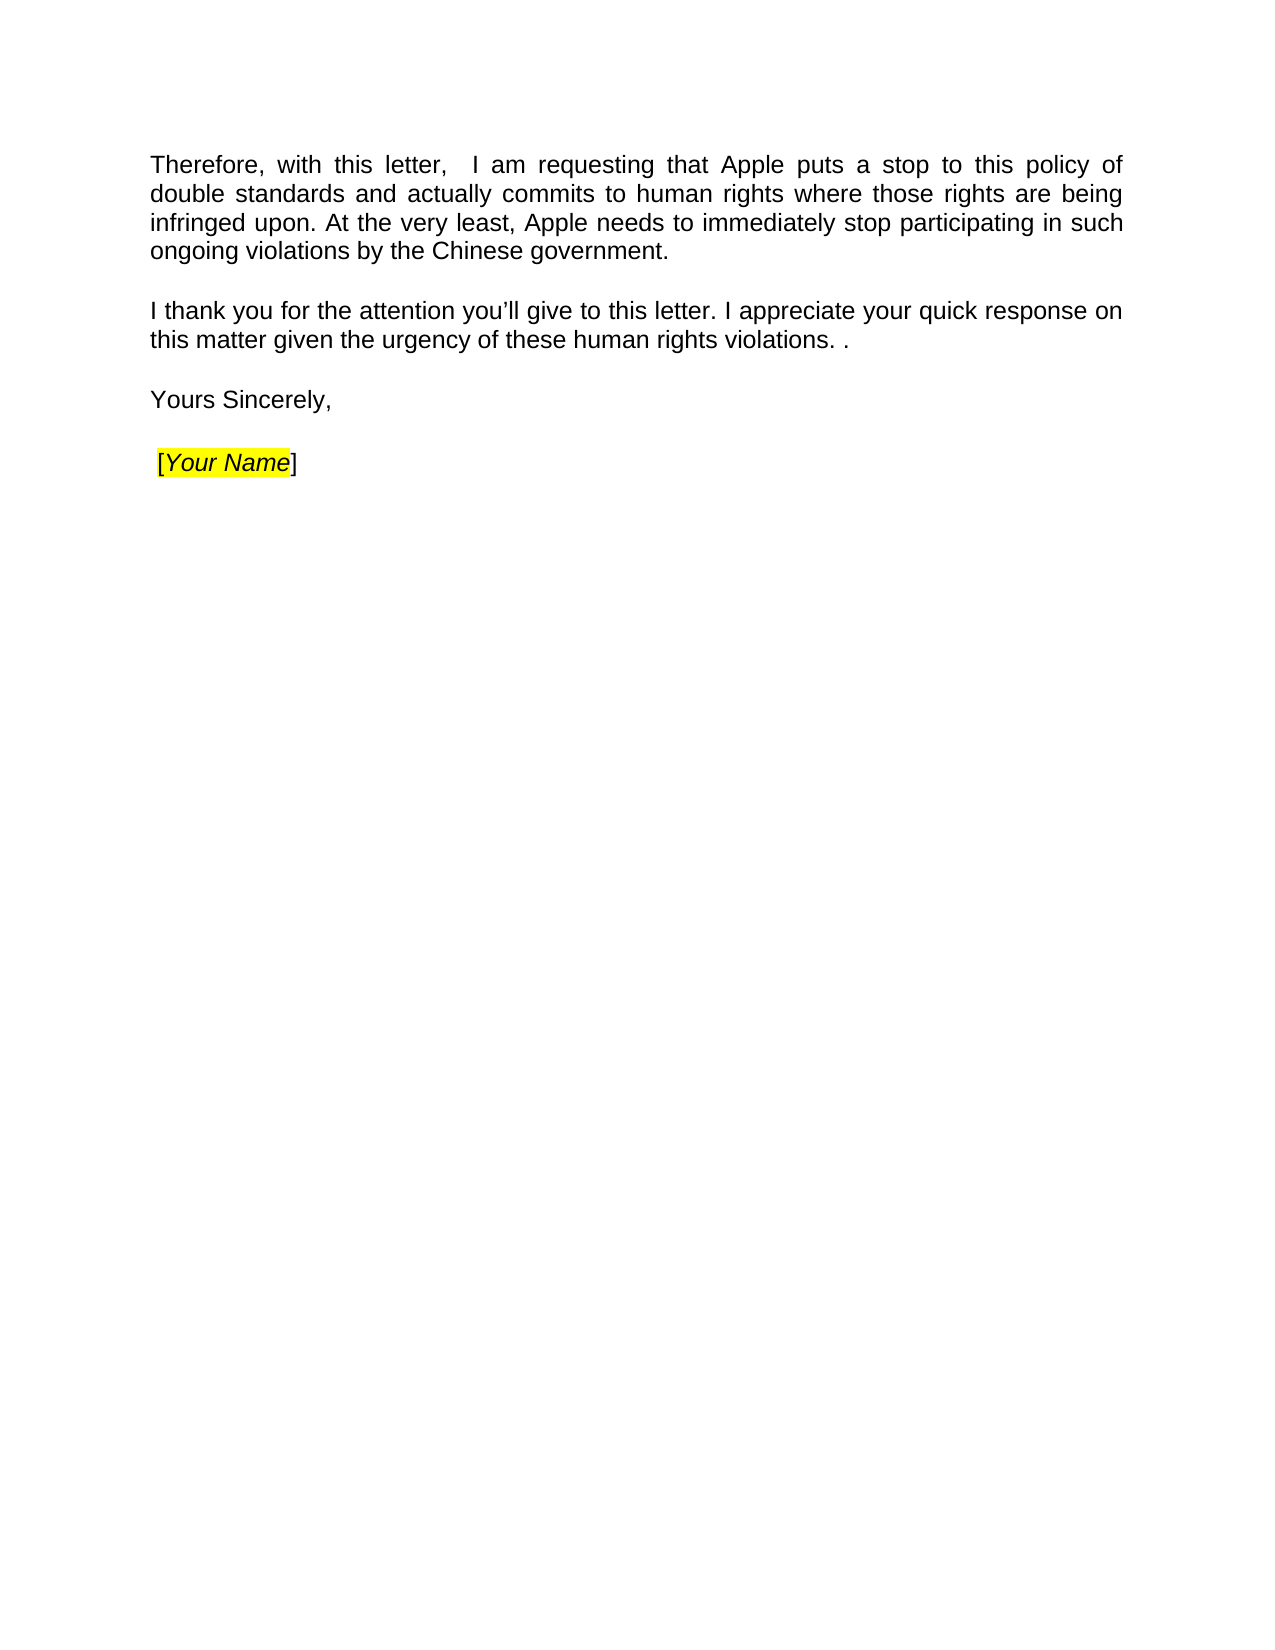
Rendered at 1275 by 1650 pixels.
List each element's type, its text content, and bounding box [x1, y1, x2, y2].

text [Your Name] [150, 448, 1125, 477]
text Therefore, with this letter, I am requesting that Apple puts a stop to this policy of double standards and actually commits to human rights where those rights are being infringed upon. At the very least, Apple needs to immediately stop participating in such ongoing violations by the Chinese government. [150, 150, 1125, 265]
text Yours Sincerely, [150, 385, 1125, 414]
text I thank you for the attention you’ll give to this letter. I appreciate your quick response on this matter given the urgency of these human rights violations. . [150, 296, 1125, 354]
